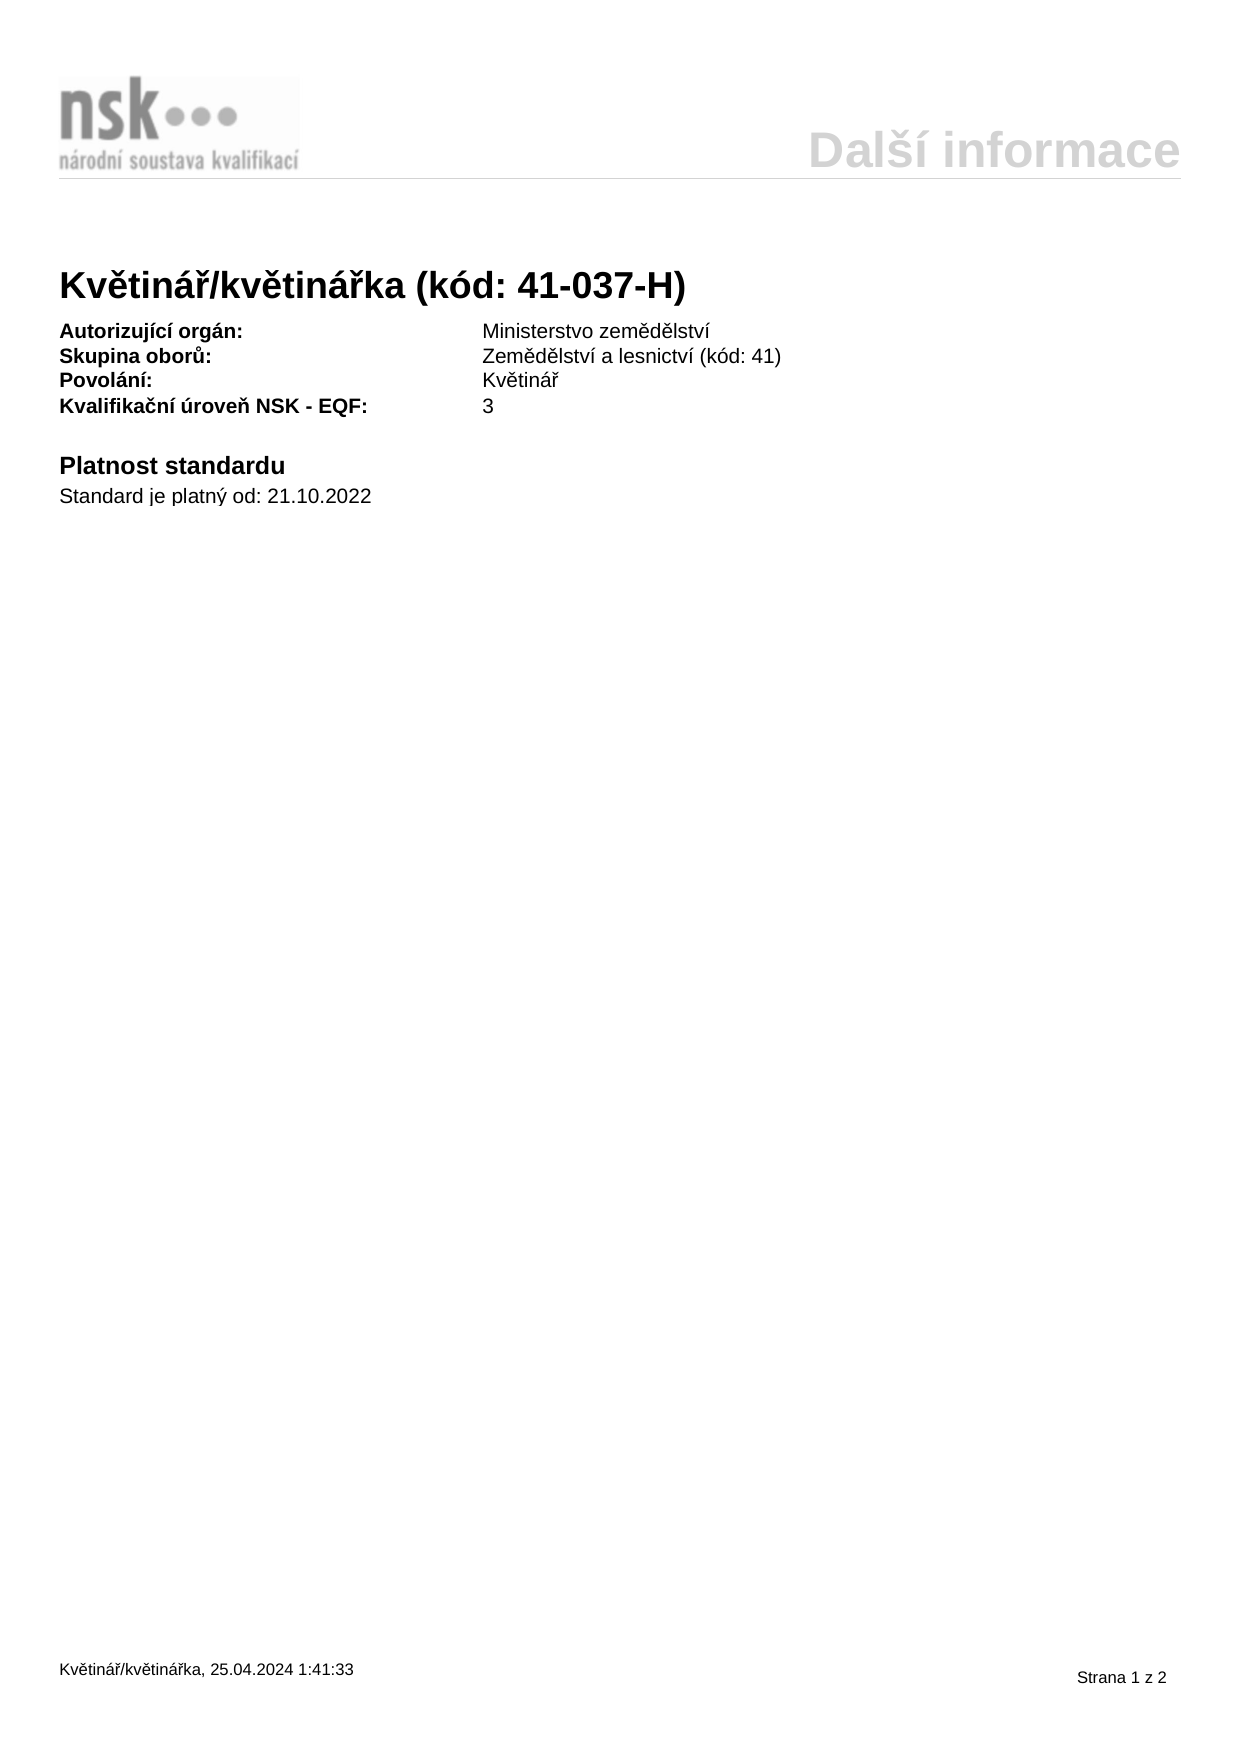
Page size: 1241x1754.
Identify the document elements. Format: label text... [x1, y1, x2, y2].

table_cell [619, 506, 627, 806]
table_cell Květinář/květinářka, 25.04.2024 1:41:33 [59, 1660, 861, 1696]
table_cell [619, 1106, 627, 1383]
table_cell Standard je platný od: 21.10.2022 [59, 484, 1181, 506]
table_cell [59, 806, 119, 1106]
table_cell [627, 506, 861, 806]
table_cell [59, 196, 119, 224]
table_cell [1167, 806, 1181, 1106]
table_cell Zemědělství a lesnictví (kód: 41) [482, 344, 1181, 368]
table_cell [627, 196, 861, 224]
table_cell [1167, 1660, 1181, 1696]
table_cell [627, 307, 861, 319]
table_header [620, 59, 627, 172]
table_cell [482, 172, 619, 178]
table_cell [861, 506, 1167, 806]
table_cell [619, 806, 627, 1106]
table_cell Skupina oborů: [59, 344, 482, 368]
table_cell [1167, 418, 1181, 447]
table_cell Květinář/květinářka (kód: 41-037-H) [59, 224, 1181, 307]
table_cell [627, 1106, 861, 1383]
table_cell [119, 806, 482, 1106]
table_cell [482, 806, 619, 1106]
table_cell Autorizující orgán: [59, 319, 482, 343]
table_cell [482, 307, 619, 319]
table_cell [59, 172, 119, 178]
table_cell [619, 307, 627, 319]
table_cell [119, 172, 482, 178]
table_cell Platnost standardu [59, 448, 1181, 483]
table_cell [59, 418, 119, 447]
table_cell [119, 418, 482, 447]
table_cell Strana 1 z 2 [861, 1660, 1167, 1696]
table_cell [1167, 307, 1181, 319]
table_cell [59, 1384, 119, 1659]
table_header Další informace [627, 59, 1181, 178]
table_cell [861, 1106, 1167, 1383]
table_cell [861, 1384, 1167, 1659]
table_cell [1167, 1106, 1181, 1383]
table_cell Ministerstvo zemědělství [482, 319, 1181, 344]
table_cell [627, 806, 861, 1106]
table_cell [482, 196, 619, 224]
table_cell [119, 196, 482, 224]
table_cell [1167, 1384, 1181, 1659]
table_cell [482, 418, 619, 447]
table_cell [482, 1106, 619, 1383]
table_cell Kvalifikační úroveň NSK - EQF: [59, 394, 482, 417]
table_cell [119, 1384, 482, 1659]
table_cell [861, 806, 1167, 1106]
picture [58, 59, 620, 172]
table_cell [619, 172, 627, 178]
table_cell [627, 418, 861, 447]
table_cell [59, 1106, 119, 1383]
table_cell [59, 506, 119, 806]
table_cell [619, 196, 627, 224]
table_cell [861, 307, 1167, 319]
table_cell [482, 1384, 619, 1659]
table_cell Květinář [482, 368, 1181, 393]
table_cell [1167, 196, 1181, 224]
table_cell [119, 506, 482, 806]
table_cell [861, 418, 1167, 447]
table_cell [627, 1384, 861, 1659]
table_cell [619, 418, 627, 447]
table_cell [482, 506, 619, 806]
table_cell [59, 179, 1181, 196]
table_cell Povolání: [59, 368, 482, 392]
table_cell [119, 1106, 482, 1383]
table_cell [619, 1384, 627, 1659]
table_cell [861, 196, 1167, 224]
table_cell [119, 307, 482, 319]
table_cell [1167, 506, 1181, 806]
table_cell [59, 307, 119, 319]
table_cell 3 [482, 394, 1181, 417]
